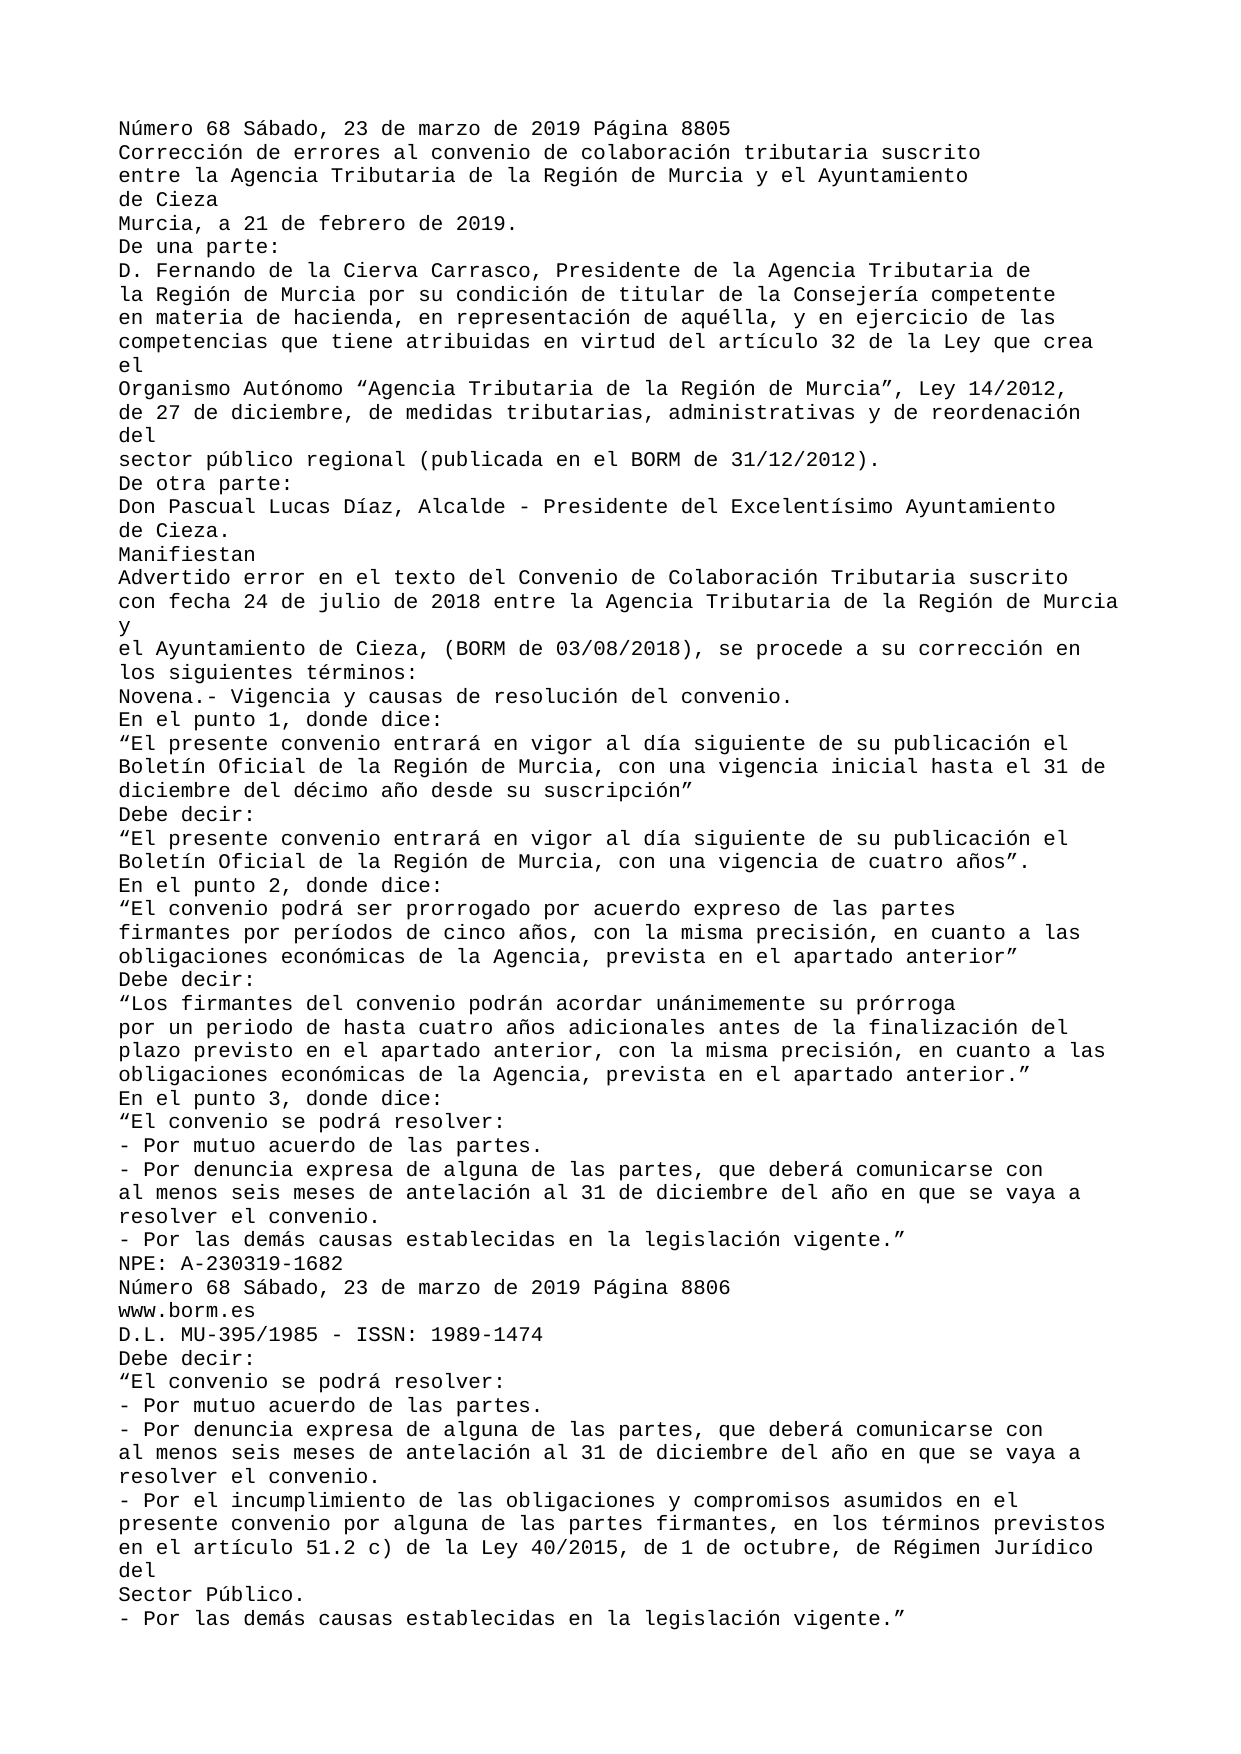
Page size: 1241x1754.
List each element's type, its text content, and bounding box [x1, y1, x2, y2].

text Debe decir: [118, 1348, 1122, 1371]
text “Los firmantes del convenio podrán acordar unánimemente su prórroga [118, 993, 1122, 1017]
text los siguientes términos: [118, 662, 1122, 686]
text en el artículo 51.2 c) de la Ley 40/2015, de 1 de octubre, de Régimen Jurídico del [118, 1537, 1122, 1584]
text al menos seis meses de antelación al 31 de diciembre del año en que se vaya a [118, 1442, 1122, 1466]
text “El convenio se podrá resolver: [118, 1111, 1122, 1135]
text diciembre del décimo año desde su suscripción” [118, 780, 1122, 804]
text - Por denuncia expresa de alguna de las partes, que deberá comunicarse con [118, 1158, 1122, 1182]
text la Región de Murcia por su condición de titular de la Consejería competente [118, 284, 1122, 307]
text “El presente convenio entrará en vigor al día siguiente de su publicación el [118, 733, 1122, 757]
text presente convenio por alguna de las partes firmantes, en los términos previstos [118, 1513, 1122, 1537]
text Murcia, a 21 de febrero de 2019. [118, 213, 1122, 236]
text - Por mutuo acuerdo de las partes. [118, 1135, 1122, 1158]
text “El presente convenio entrará en vigor al día siguiente de su publicación el [118, 827, 1122, 851]
text con fecha 24 de julio de 2018 entre la Agencia Tributaria de la Región de Murcia y [118, 591, 1122, 638]
text En el punto 2, donde dice: [118, 875, 1122, 898]
text Organismo Autónomo “Agencia Tributaria de la Región de Murcia”, Ley 14/2012, [118, 378, 1122, 402]
text En el punto 1, donde dice: [118, 709, 1122, 733]
text al menos seis meses de antelación al 31 de diciembre del año en que se vaya a [118, 1182, 1122, 1206]
text De otra parte: [118, 473, 1122, 496]
text Novena.- Vigencia y causas de resolución del convenio. [118, 686, 1122, 709]
text Debe decir: [118, 804, 1122, 827]
text obligaciones económicas de la Agencia, prevista en el apartado anterior.” [118, 1064, 1122, 1088]
text “El convenio se podrá resolver: [118, 1371, 1122, 1395]
text por un periodo de hasta cuatro años adicionales antes de la finalización del [118, 1017, 1122, 1040]
text en materia de hacienda, en representación de aquélla, y en ejercicio de las [118, 307, 1122, 331]
text “El convenio podrá ser prorrogado por acuerdo expreso de las partes [118, 898, 1122, 922]
text NPE: A-230319-1682 [118, 1253, 1122, 1277]
text Boletín Oficial de la Región de Murcia, con una vigencia de cuatro años”. [118, 851, 1122, 875]
text plazo previsto en el apartado anterior, con la misma precisión, en cuanto a las [118, 1040, 1122, 1064]
text www.borm.es [118, 1300, 1122, 1324]
text Número 68 Sábado, 23 de marzo de 2019 Página 8806 [118, 1277, 1122, 1300]
text Sector Público. [118, 1584, 1122, 1608]
text de 27 de diciembre, de medidas tributarias, administrativas y de reordenación del [118, 402, 1122, 449]
text - Por el incumplimiento de las obligaciones y compromisos asumidos en el [118, 1489, 1122, 1513]
text - Por mutuo acuerdo de las partes. [118, 1395, 1122, 1419]
text Debe decir: [118, 969, 1122, 993]
text Corrección de errores al convenio de colaboración tributaria suscrito [118, 142, 1122, 165]
text obligaciones económicas de la Agencia, prevista en el apartado anterior” [118, 946, 1122, 969]
text - Por denuncia expresa de alguna de las partes, que deberá comunicarse con [118, 1419, 1122, 1442]
text De una parte: [118, 236, 1122, 260]
text D.L. MU-395/1985 - ISSN: 1989-1474 [118, 1324, 1122, 1348]
text resolver el convenio. [118, 1206, 1122, 1229]
text En el punto 3, donde dice: [118, 1088, 1122, 1111]
text Boletín Oficial de la Región de Murcia, con una vigencia inicial hasta el 31 de [118, 757, 1122, 780]
text D. Fernando de la Cierva Carrasco, Presidente de la Agencia Tributaria de [118, 260, 1122, 284]
text firmantes por períodos de cinco años, con la misma precisión, en cuanto a las [118, 922, 1122, 946]
text resolver el convenio. [118, 1466, 1122, 1489]
text de Cieza [118, 189, 1122, 213]
text - Por las demás causas establecidas en la legislación vigente.” [118, 1229, 1122, 1253]
text sector público regional (publicada en el BORM de 31/12/2012). [118, 449, 1122, 473]
text Número 68 Sábado, 23 de marzo de 2019 Página 8805 [118, 118, 1122, 142]
text entre la Agencia Tributaria de la Región de Murcia y el Ayuntamiento [118, 165, 1122, 189]
text competencias que tiene atribuidas en virtud del artículo 32 de la Ley que crea el [118, 331, 1122, 378]
text Manifiestan [118, 544, 1122, 567]
text el Ayuntamiento de Cieza, (BORM de 03/08/2018), se procede a su corrección en [118, 638, 1122, 662]
text de Cieza. [118, 520, 1122, 544]
text Don Pascual Lucas Díaz, Alcalde - Presidente del Excelentísimo Ayuntamiento [118, 496, 1122, 520]
text - Por las demás causas establecidas en la legislación vigente.” [118, 1608, 1122, 1631]
text Advertido error en el texto del Convenio de Colaboración Tributaria suscrito [118, 567, 1122, 591]
